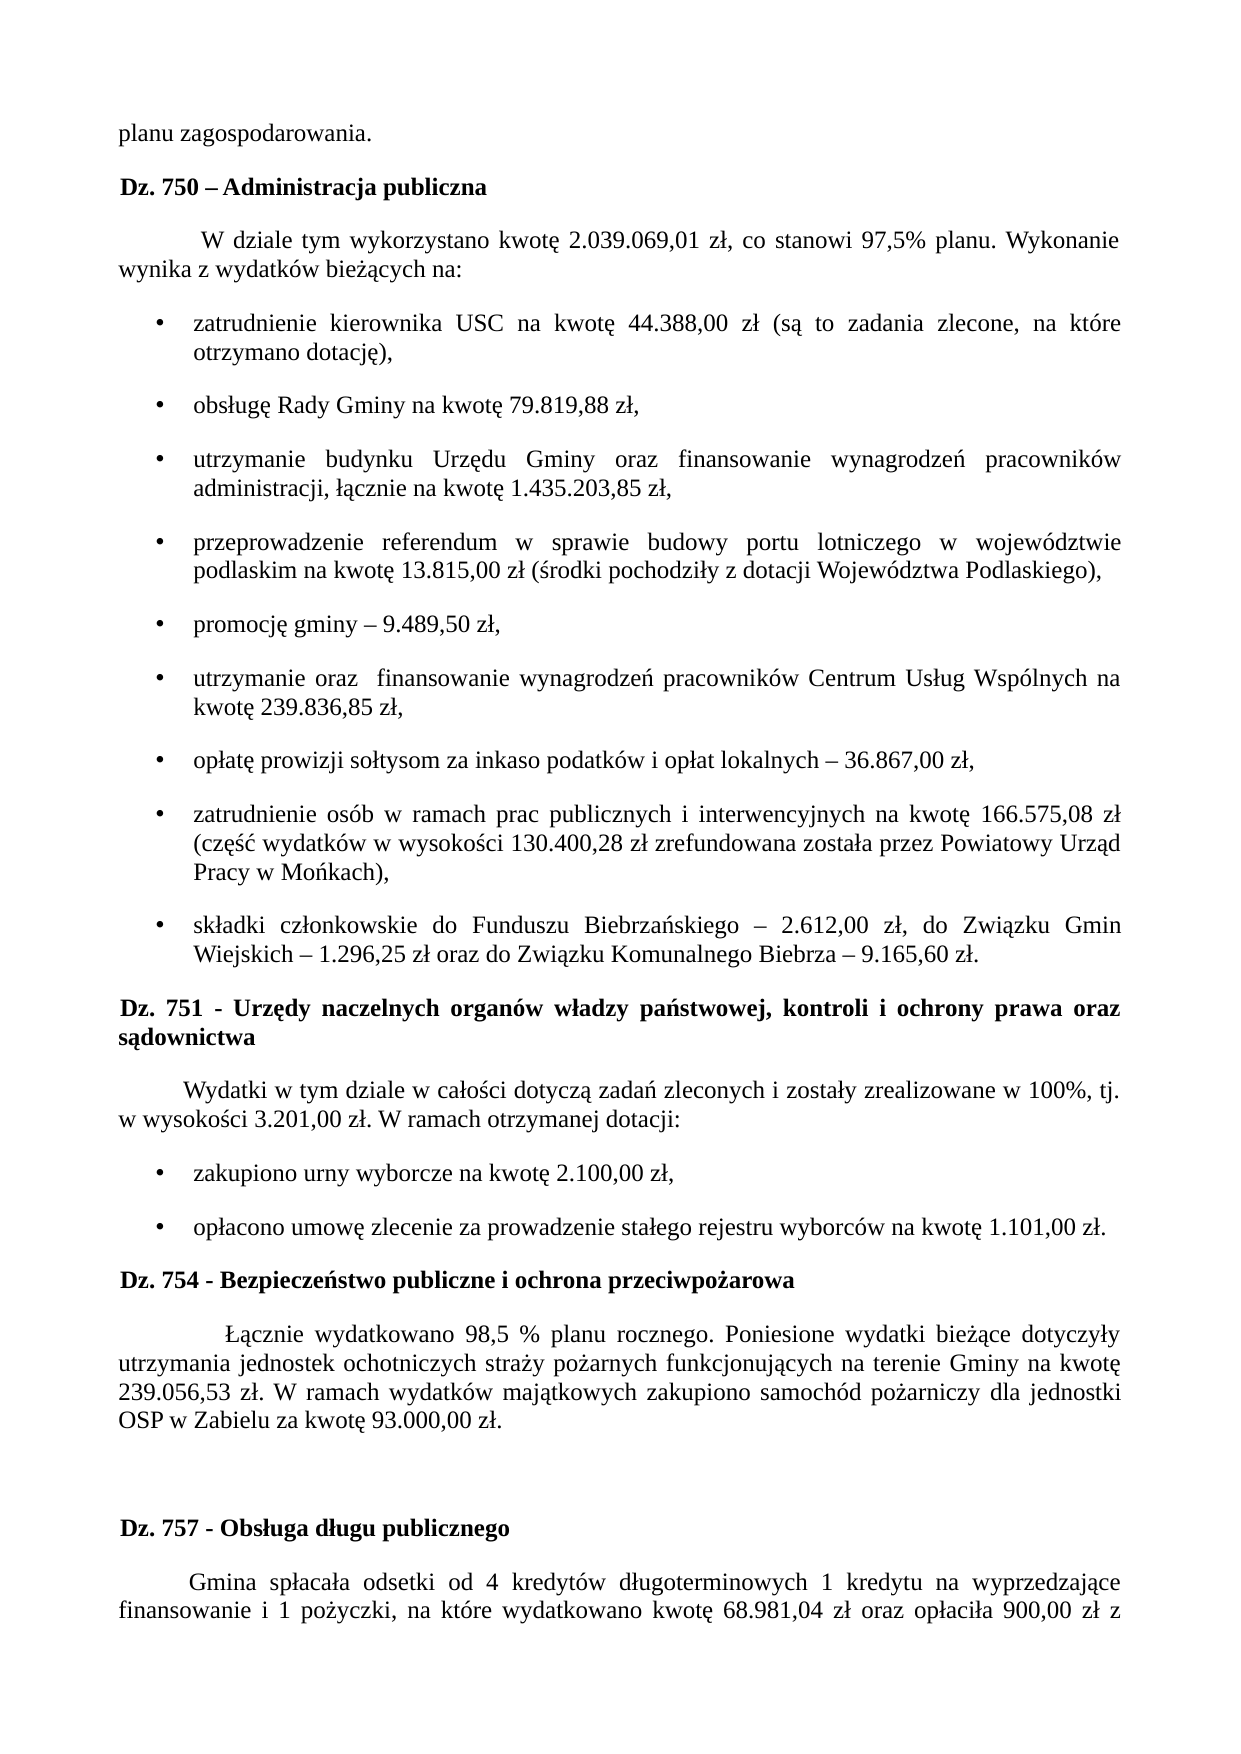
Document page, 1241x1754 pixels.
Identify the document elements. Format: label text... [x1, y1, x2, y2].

list zatrudnienie kierownika USC na kwotę 44.388,00 zł (są to zadania zlecone, na które otrzymano dotację), [156, 308, 1122, 366]
list opłacono umowę zlecenie za prowadzenie stałego rejestru wyborców na kwotę 1.101,00 zł. [156, 1212, 1122, 1241]
text Dz. 757 - Obsługa długu publicznego [118, 1513, 1122, 1542]
text Wydatki w tym dziale w całości dotyczą zadań zleconych i zostały zrealizowane w 100%, tj. w wysokości 3.201,00 zł. W ramach otrzymanej dotacji: [118, 1076, 1122, 1133]
list zakupiono urny wyborcze na kwotę 2.100,00 zł, [156, 1158, 1122, 1187]
list opłatę prowizji sołtysom za inkaso podatków i opłat lokalnych – 36.867,00 zł, [156, 746, 1122, 774]
list zatrudnienie osób w ramach prac publicznych i interwencyjnych na kwotę 166.575,08 zł (część wydatków w wysokości 130.400,28 zł zrefundowana została przez Powiatowy Urząd Pracy w Mońkach), [156, 799, 1122, 886]
list składki członkowskie do Funduszu Biebrzańskiego – 2.612,00 zł, do Związku Gmin Wiejskich – 1.296,25 zł oraz do Związku Komunalnego Biebrza – 9.165,60 zł. [156, 911, 1122, 968]
text Dz. 751 - Urzędy naczelnych organów władzy państwowej, kontroli i ochrony prawa oraz sądownictwa [118, 993, 1122, 1051]
text Gmina spłacała odsetki od 4 kredytów długoterminowych 1 kredytu na wyprzedzające finansowanie i 1 pożyczki, na które wydatkowano kwotę 68.981,04 zł oraz opłaciła 900,00 zł z [118, 1567, 1122, 1624]
list utrzymanie oraz finansowanie wynagrodzeń pracowników Centrum Usług Wspólnych na kwotę 239.836,85 zł, [156, 663, 1122, 721]
list obsługę Rady Gminy na kwotę 79.819,88 zł, [156, 391, 1122, 419]
text Dz. 754 - Bezpieczeństwo publiczne i ochrona przeciwpożarowa [118, 1266, 1122, 1294]
list przeprowadzenie referendum w sprawie budowy portu lotniczego w województwie podlaskim na kwotę 13.815,00 zł (środki pochodziły z dotacji Województwa Podlaskiego), [156, 527, 1122, 584]
text Łącznie wydatkowano 98,5 % planu rocznego. Poniesione wydatki bieżące dotyczyły utrzymania jednostek ochotniczych straży pożarnych funkcjonujących na terenie Gminy na kwotę 239.056,53 zł. W ramach wydatków majątkowych zakupiono samochód pożarniczy dla jednostki OSP w Zabielu za kwotę 93.000,00 zł. [118, 1319, 1122, 1434]
text W dziale tym wykorzystano kwotę 2.039.069,01 zł, co stanowi 97,5% planu. Wykonanie wynika z wydatków bieżących na: [118, 226, 1122, 283]
list utrzymanie budynku Urzędu Gminy oraz finansowanie wynagrodzeń pracowników administracji, łącznie na kwotę 1.435.203,85 zł, [156, 444, 1122, 502]
text planu zagospodarowania. [118, 118, 1122, 147]
text Dz. 750 – Administracja publiczna [118, 172, 1122, 201]
list promocję gminy – 9.489,50 zł, [156, 609, 1122, 638]
